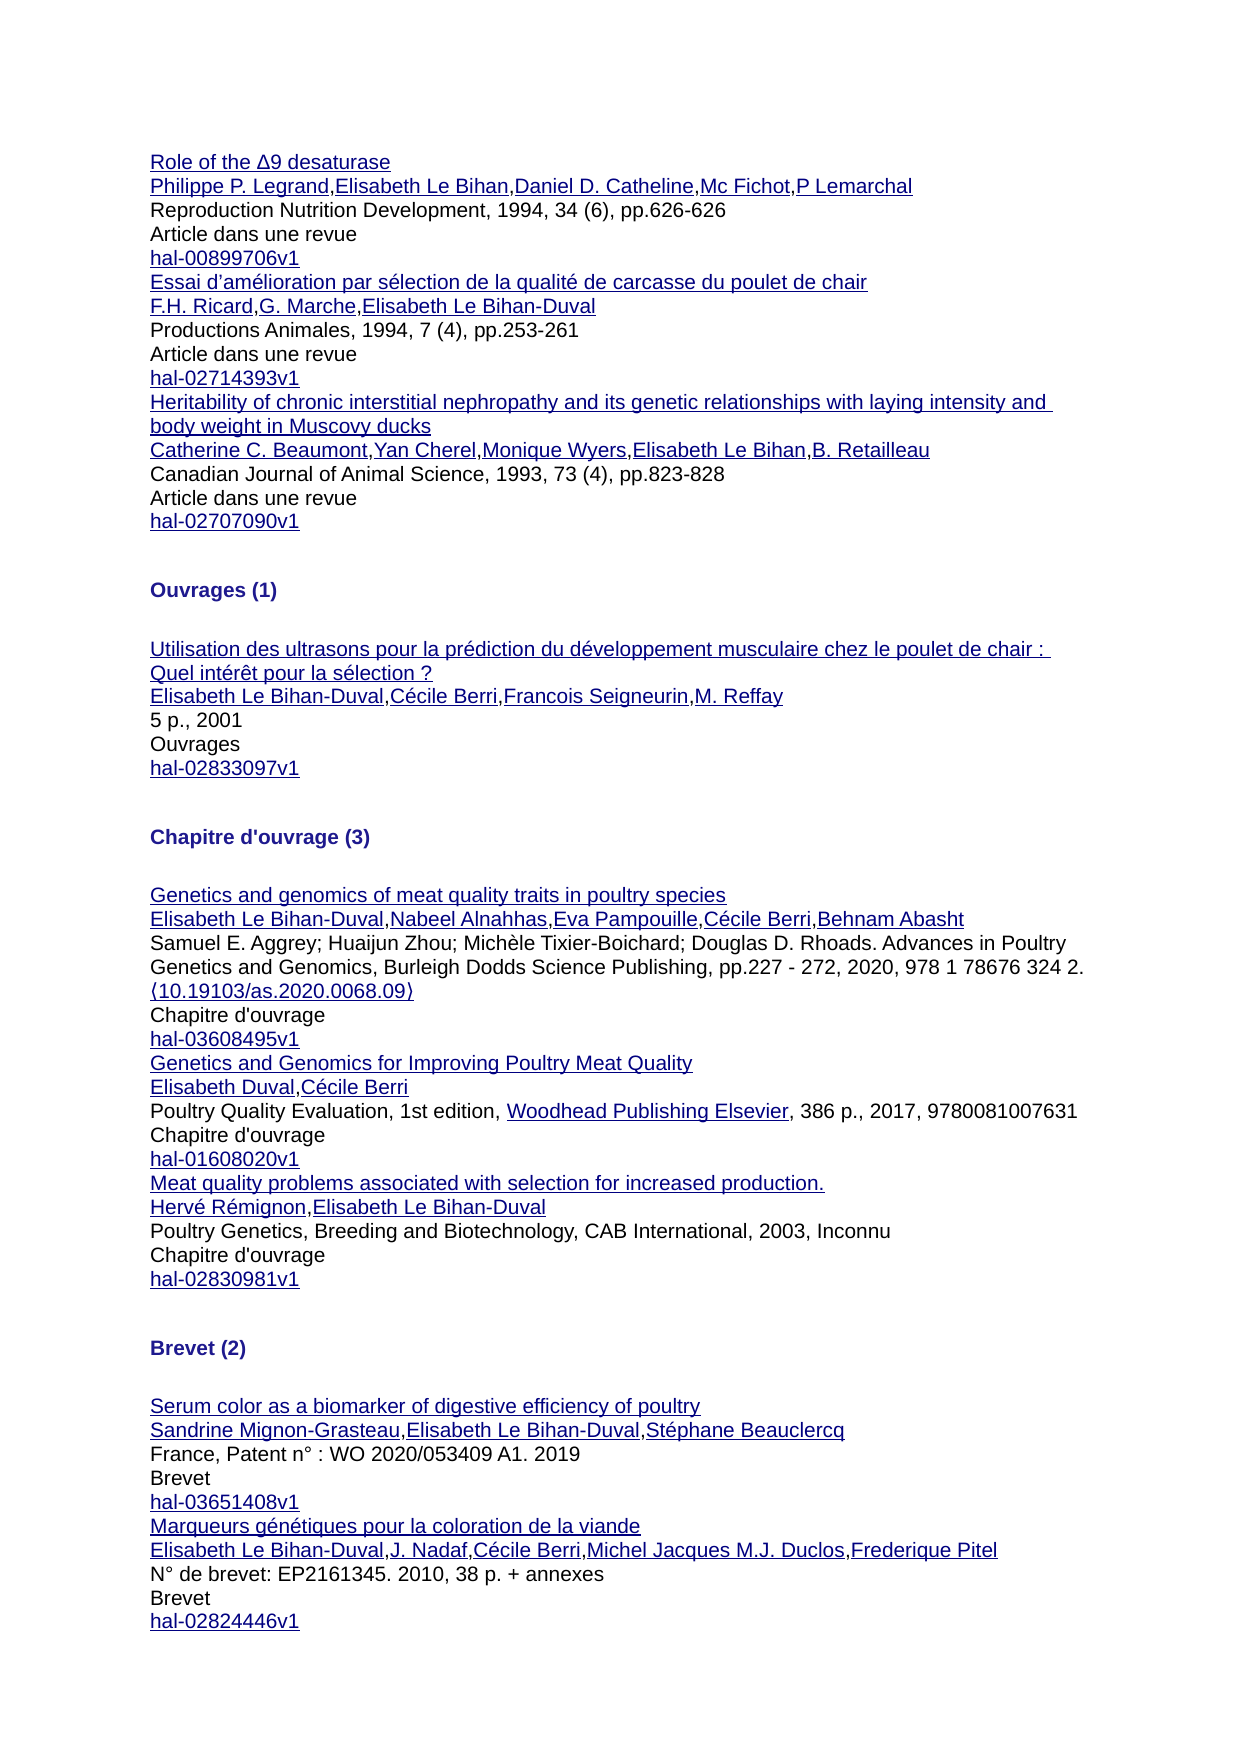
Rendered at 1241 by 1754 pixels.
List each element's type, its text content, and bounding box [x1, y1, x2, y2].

table_cell Role of the Δ9 desaturase Philippe P. Legrand,Elisabeth Le Bihan,Daniel D. Catheline,Mc Fichot,P Lemarchal Reproduction Nutrition Development, 1994, 34 (6), pp.626-626 Article dans une revue hal-00899706v1 [150, 150, 1090, 270]
subtitle Brevet (2) [150, 1335, 1090, 1359]
table_cell Heritability of chronic interstitial nephropathy and its genetic relationships with laying intensity and body weight in Muscovy ducks Catherine C. Beaumont,Yan Cherel,Monique Wyers,Elisabeth Le Bihan,B. Retailleau Canadian Journal of Animal Science, 1993, 73 (4), pp.823-828 Article dans une revue hal-02707090v1 [150, 390, 1090, 533]
table_header Serum color as a biomarker of digestive efficiency of poultry Sandrine Mignon-Grasteau,Elisabeth Le Bihan-Duval,Stéphane Beauclercq France, Patent n° : WO 2020/053409 A1. 2019 Brevet hal-03651408v1 [150, 1394, 1090, 1513]
table_header Utilisation des ultrasons pour la prédiction du développement musculaire chez le poulet de chair : Quel intérêt pour la sélection ? Elisabeth Le Bihan-Duval,Cécile Berri,Francois Seigneurin,M. Reffay 5 p., 2001 Ouvrages hal-02833097v1 [150, 636, 1090, 780]
table_cell Marqueurs génétiques pour la coloration de la viande Elisabeth Le Bihan-Duval,J. Nadaf,Cécile Berri,Michel Jacques M.J. Duclos,Frederique Pitel N° de brevet: EP2161345. 2010, 38 p. + annexes Brevet hal-02824446v1 [150, 1514, 1090, 1633]
subtitle Ouvrages (1) [150, 578, 1090, 602]
table_cell Meat quality problems associated with selection for increased production. Hervé Rémignon,Elisabeth Le Bihan-Duval Poultry Genetics, Breeding and Biotechnology, CAB International, 2003, Inconnu Chapitre d'ouvrage hal-02830981v1 [150, 1171, 1090, 1291]
table_cell Genetics and Genomics for Improving Poultry Meat Quality Elisabeth Duval,Cécile Berri Poultry Quality Evaluation, 1st edition, Woodhead Publishing Elsevier, 386 p., 2017, 9780081007631 Chapitre d'ouvrage hal-01608020v1 [150, 1051, 1090, 1171]
subtitle Chapitre d'ouvrage (3) [150, 825, 1090, 849]
table_cell Essai d’amélioration par sélection de la qualité de carcasse du poulet de chair F.H. Ricard,G. Marche,Elisabeth Le Bihan-Duval Productions Animales, 1994, 7 (4), pp.253-261 Article dans une revue hal-02714393v1 [150, 270, 1090, 389]
table_header Genetics and genomics of meat quality traits in poultry species Elisabeth Le Bihan-Duval,Nabeel Alnahhas,Eva Pampouille,Cécile Berri,Behnam Abasht Samuel E. Aggrey; Huaijun Zhou; Michèle Tixier-Boichard; Douglas D. Rhoads. Advances in Poultry Genetics and Genomics, Burleigh Dodds Science Publishing, pp.227 - 272, 2020, 978 1 78676 324 2. ⟨10.19103/as.2020.0068.09⟩ Chapitre d'ouvrage hal-03608495v1 [150, 883, 1090, 1051]
